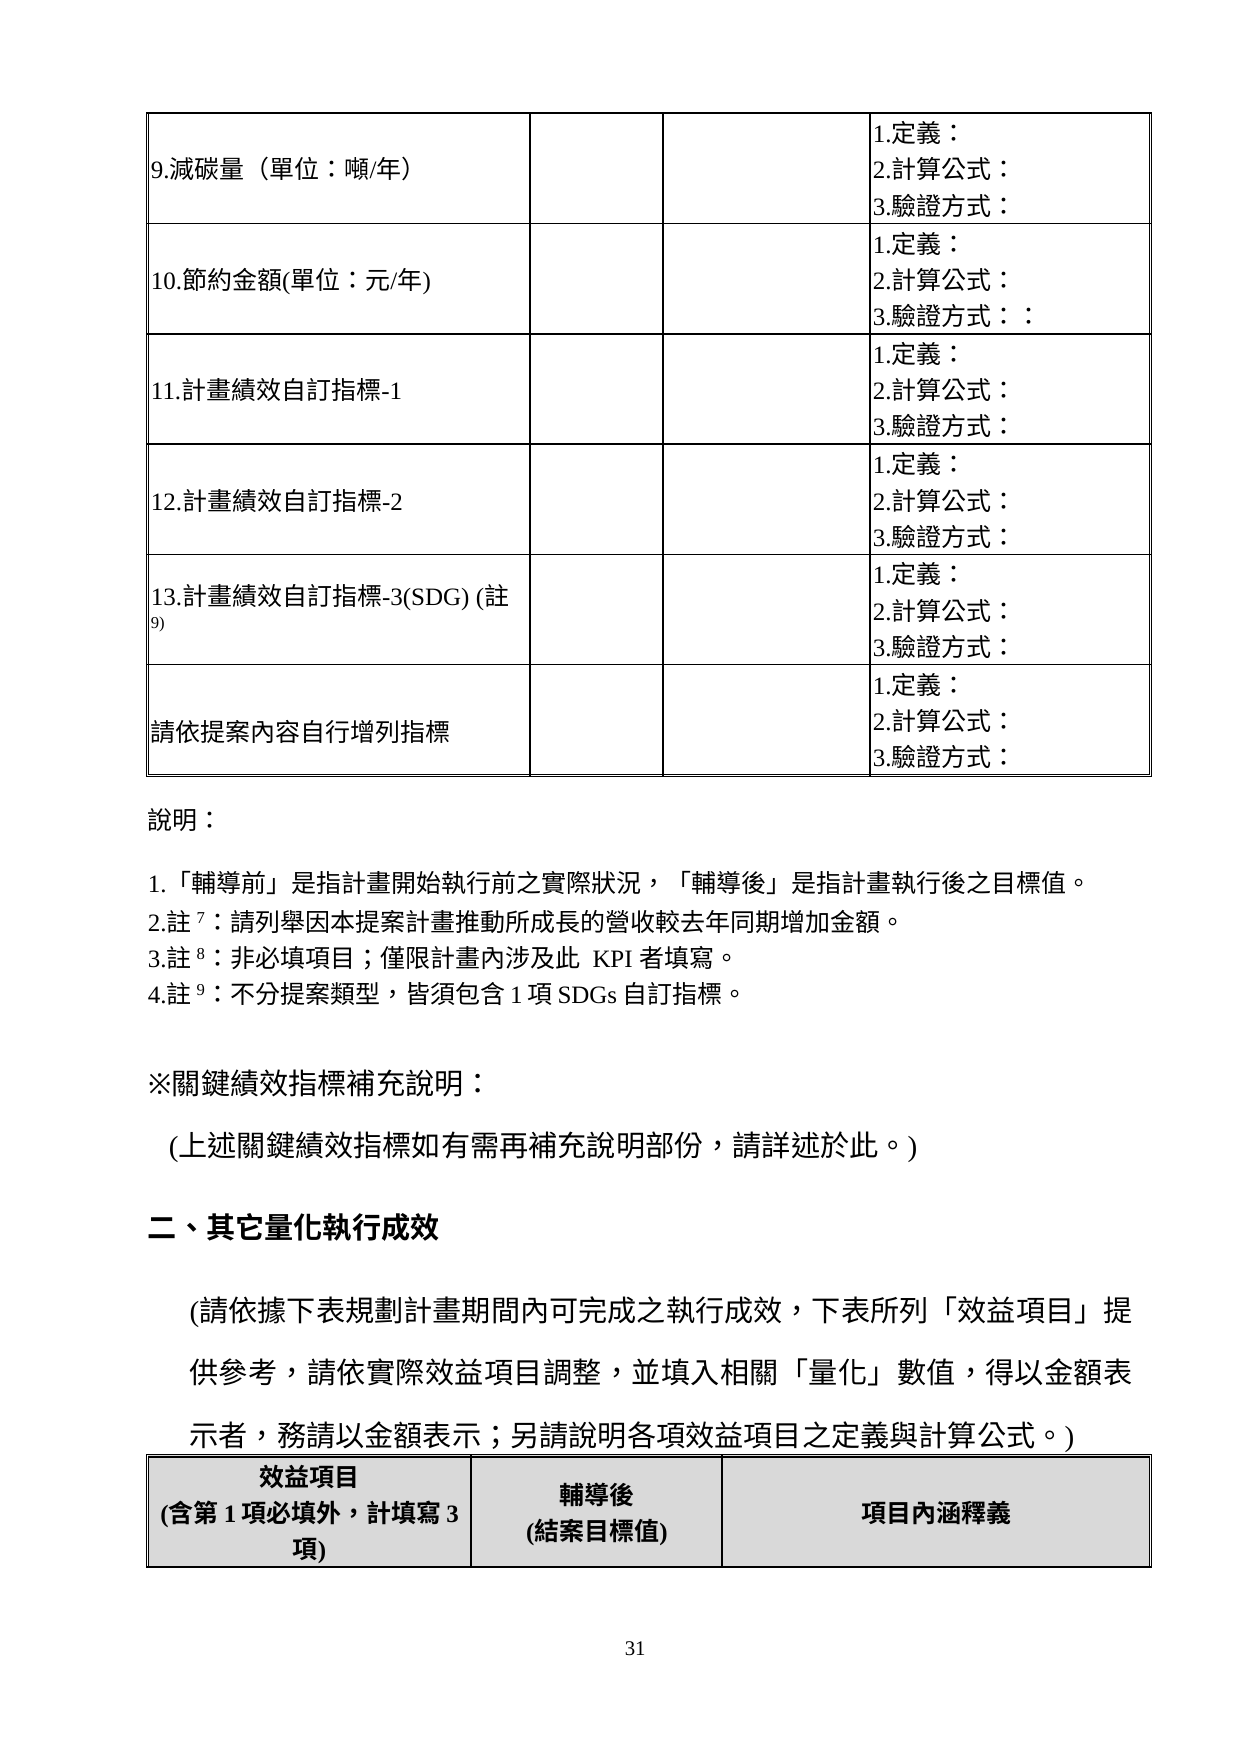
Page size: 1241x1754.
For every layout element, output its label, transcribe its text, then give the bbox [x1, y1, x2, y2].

table_cell [664, 665, 869, 774]
table_cell 10.節約金額(單位：元/年) [149, 224, 529, 333]
table_cell 1.定義： 2.計算公式： 3.驗證方式： [871, 665, 1149, 774]
table_cell [664, 445, 869, 553]
table_header 效益項目 (含第1項必填外，計填寫3項) [149, 1458, 470, 1566]
text (請依據下表規劃計畫期間內可完成之執行成效，下表所列「效益項目」提供參考，請依實際效益項目調整，並填入相關「量化」數值，得以金額表示者，務請以金額表示；另請說明各項效益項目之定義與計算公式。) [189, 1267, 1132, 1454]
text 1.「輔導前」是指計畫開始執行前之實際狀況，「輔導後」是指計畫執行後之目標值。 [148, 840, 1122, 902]
table_cell 請依提案內容自行增列指標 [149, 665, 529, 774]
table_cell 1.定義： 2.計算公式： 3.驗證方式： [871, 114, 1149, 222]
table_cell [531, 555, 662, 664]
table_cell 1.定義： 2.計算公式： 3.驗證方式： [871, 555, 1149, 664]
table_header 項目內涵釋義 [723, 1458, 1149, 1566]
text 說明： [148, 777, 1122, 840]
table_cell [664, 114, 869, 222]
table_cell [531, 335, 662, 443]
table_cell 13.計畫績效自訂指標-3(SDG) (註9) [149, 555, 529, 664]
table_cell [531, 114, 662, 222]
table_cell [531, 224, 662, 333]
text ※關鍵績效指標補充說明： [148, 1040, 1122, 1102]
table_cell [664, 335, 869, 443]
subtitle 二、其它量化執行成效 [148, 1184, 1122, 1247]
table_cell 12.計畫績效自訂指標-2 [149, 445, 529, 553]
text (上述關鍵績效指標如有需再補充說明部份，請詳述於此。) [168, 1102, 1122, 1165]
table_cell [664, 224, 869, 333]
table_cell 1.定義： 2.計算公式： 3.驗證方式： [871, 335, 1149, 443]
text 3.註8：非必填項目；僅限計畫內涉及此 KPI 者填寫。 [148, 938, 1122, 975]
table_header 輔導後 (結案目標值) [472, 1458, 721, 1566]
text 2.註7：請列舉因本提案計畫推動所成長的營收較去年同期增加金額。 [148, 902, 1122, 938]
table_cell [531, 665, 662, 774]
table_cell 11.計畫績效自訂指標-1 [149, 335, 529, 443]
text 4.註9：不分提案類型，皆須包含1項SDGs自訂指標。 [148, 975, 1122, 1011]
table_cell 9.減碳量（單位：噸/年） [149, 114, 529, 222]
table_cell 1.定義： 2.計算公式： 3.驗證方式： [871, 445, 1149, 553]
table_cell [664, 555, 869, 664]
table_cell 1.定義： 2.計算公式： 3.驗證方式：： [871, 224, 1149, 333]
table_cell [531, 445, 662, 553]
